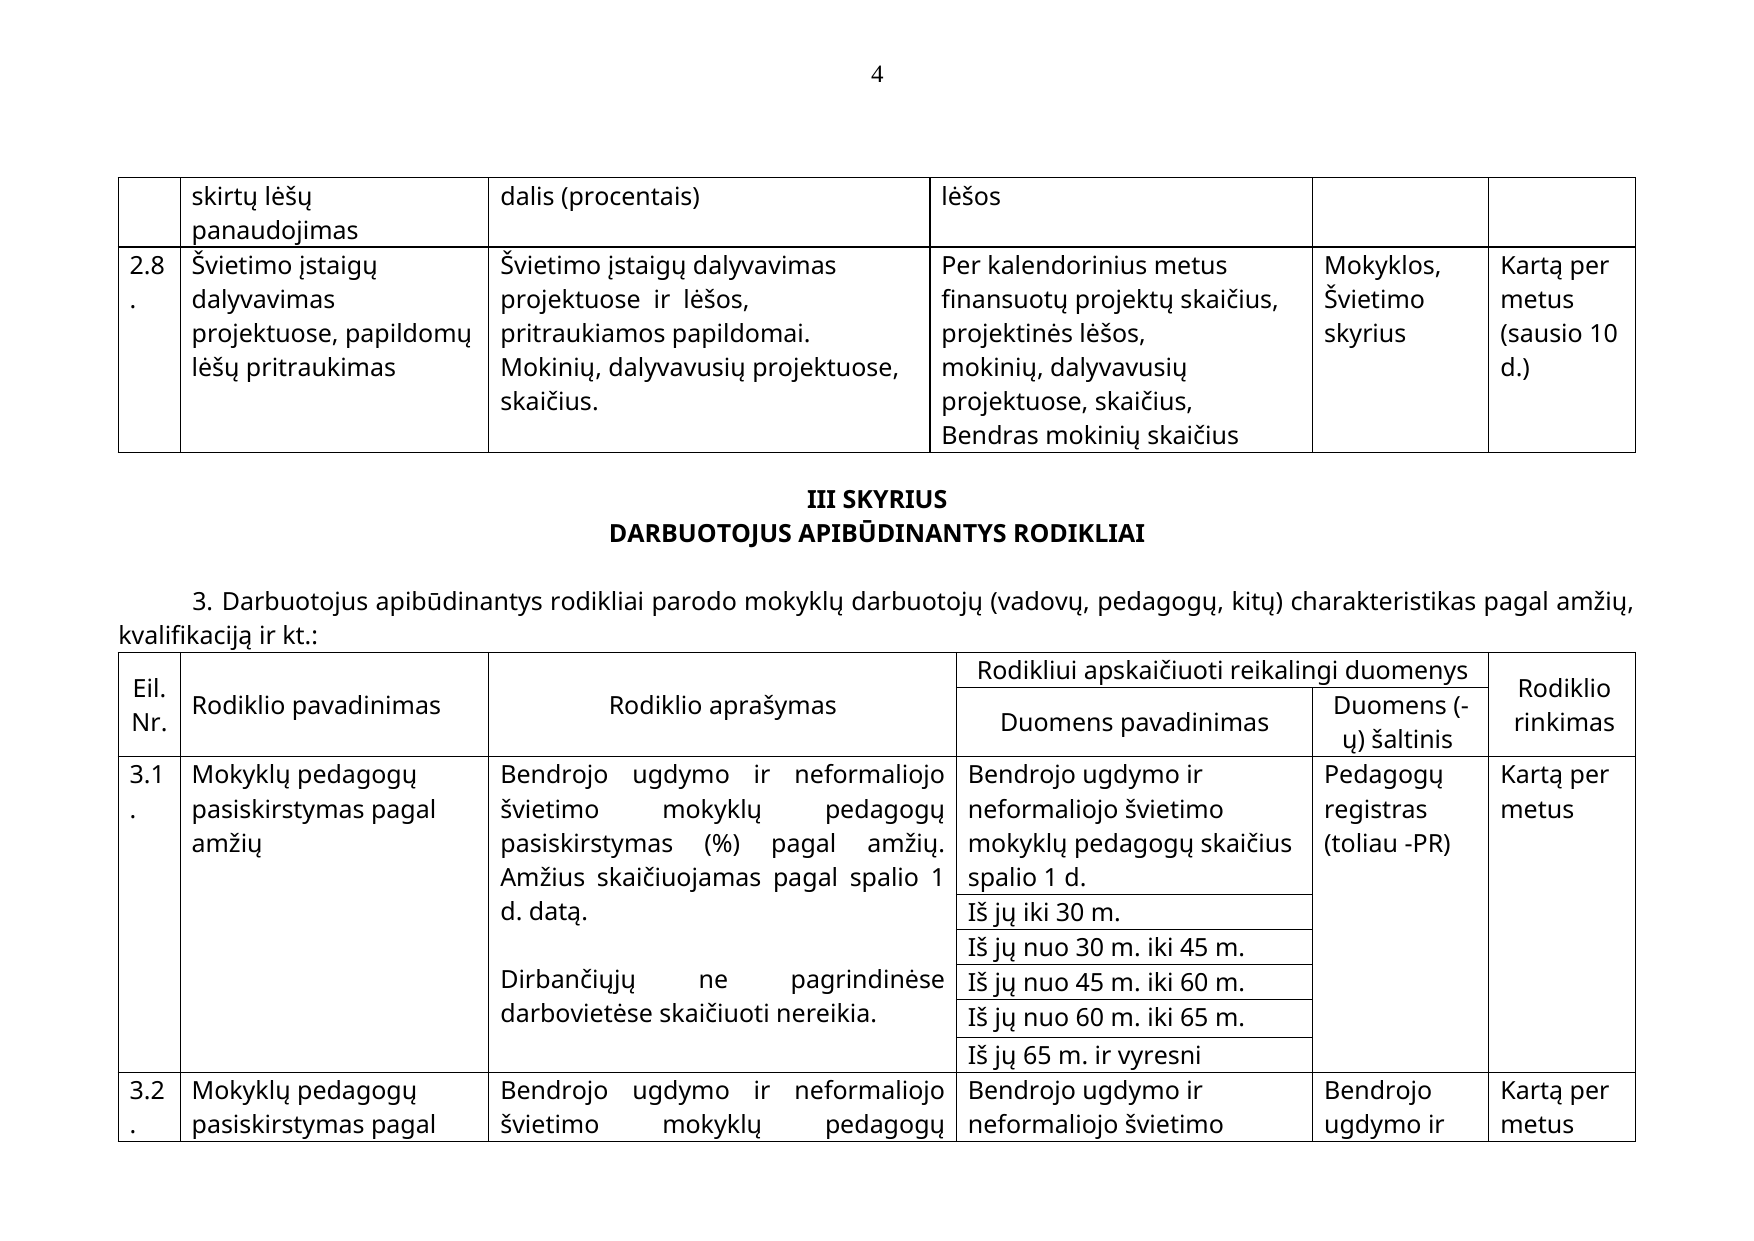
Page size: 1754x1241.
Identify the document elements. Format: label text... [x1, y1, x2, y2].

table_cell Bendrojo ugdymo ir neformaliojo švietimo mokyklų pedagogų skaičius spalio 1 d. [957, 757, 1312, 893]
table_header Rodiklio rinkimas [1489, 653, 1635, 756]
text 3. Darbuotojus apibūdinantys rodikliai parodo mokyklų darbuotojų (vadovų, pedagogų, kitų) charakteristikas pagal amžių, kvalifikaciją ir kt.: [118, 584, 1636, 652]
table_cell Mokyklų pedagogų pasiskirstymas pagal [181, 1073, 488, 1141]
table_cell Bendrojo ugdymo ir neformaliojo švietimo [957, 1073, 1312, 1141]
table_header Rodiklio aprašymas [489, 653, 956, 756]
table_cell Duomens (-ų) šaltinis [1313, 688, 1488, 756]
table_cell Duomens pavadinimas [957, 688, 1312, 756]
table_cell Iš jų iki 30 m. [957, 895, 1312, 928]
table_header Eil. Nr. [119, 653, 180, 756]
table_cell Švietimo įstaigų dalyvavimas projektuose, papildomų lėšų pritraukimas [181, 248, 488, 452]
table_cell [1489, 178, 1635, 246]
table_cell skirtų lėšų panaudojimas [181, 178, 488, 246]
table_cell Bendrojo ugdymo ir neformaliojo švietimo mokyklų pedagogų pasiskirstymas (%) pagal amžių. Amžius skaičiuojamas pagal spalio 1 d. datą. Dirbančiųjų ne pagrindinėse darbovietėse skaičiuoti nereikia. [489, 757, 956, 1072]
table_cell 3.2. [119, 1073, 180, 1141]
table_cell Per kalendorinius metus finansuotų projektų skaičius, projektinės lėšos, mokinių, dalyvavusių projektuose, skaičius, Bendras mokinių skaičius [931, 248, 1312, 452]
table_cell Iš jų nuo 45 m. iki 60 m. [957, 965, 1312, 999]
table_header Rodiklio pavadinimas [181, 653, 488, 756]
table_cell Švietimo įstaigų dalyvavimas projektuose ir lėšos, pritraukiamos papildomai. Mokinių, dalyvavusių projektuose, skaičius. [489, 248, 929, 452]
table_cell Pedagogų registras (toliau -PR) [1313, 757, 1488, 1072]
table_cell dalis (procentais) [489, 178, 929, 246]
table_cell 2.8. [119, 248, 180, 452]
table_cell Bendrojo ugdymo ir [1313, 1073, 1488, 1141]
table_cell [1313, 178, 1488, 246]
table_cell Iš jų nuo 60 m. iki 65 m. [957, 1000, 1312, 1037]
table_cell Kartą per metus [1489, 757, 1635, 1072]
text III SKYRIUS [118, 482, 1636, 516]
table_header Rodikliui apskaičiuoti reikalingi duomenys [957, 653, 1488, 687]
table_cell Iš jų nuo 30 m. iki 45 m. [957, 930, 1312, 964]
table_cell Mokyklų pedagogų pasiskirstymas pagal amžių [181, 757, 488, 1072]
table_cell lėšos [931, 178, 1312, 246]
table_cell [119, 178, 180, 246]
table_cell Mokyklos, Švietimo skyrius [1313, 248, 1488, 452]
text DARBUOTOJUS APIBŪDINANTYS RODIKLIAI [118, 516, 1636, 550]
table_cell Iš jų 65 m. ir vyresni [957, 1038, 1312, 1072]
table_cell Kartą per metus [1489, 1073, 1635, 1141]
table_cell 3.1. [119, 757, 180, 1072]
table_cell Kartą per metus (sausio 10 d.) [1489, 248, 1635, 452]
table_cell Bendrojo ugdymo ir neformaliojo švietimo mokyklų pedagogų [489, 1073, 956, 1141]
